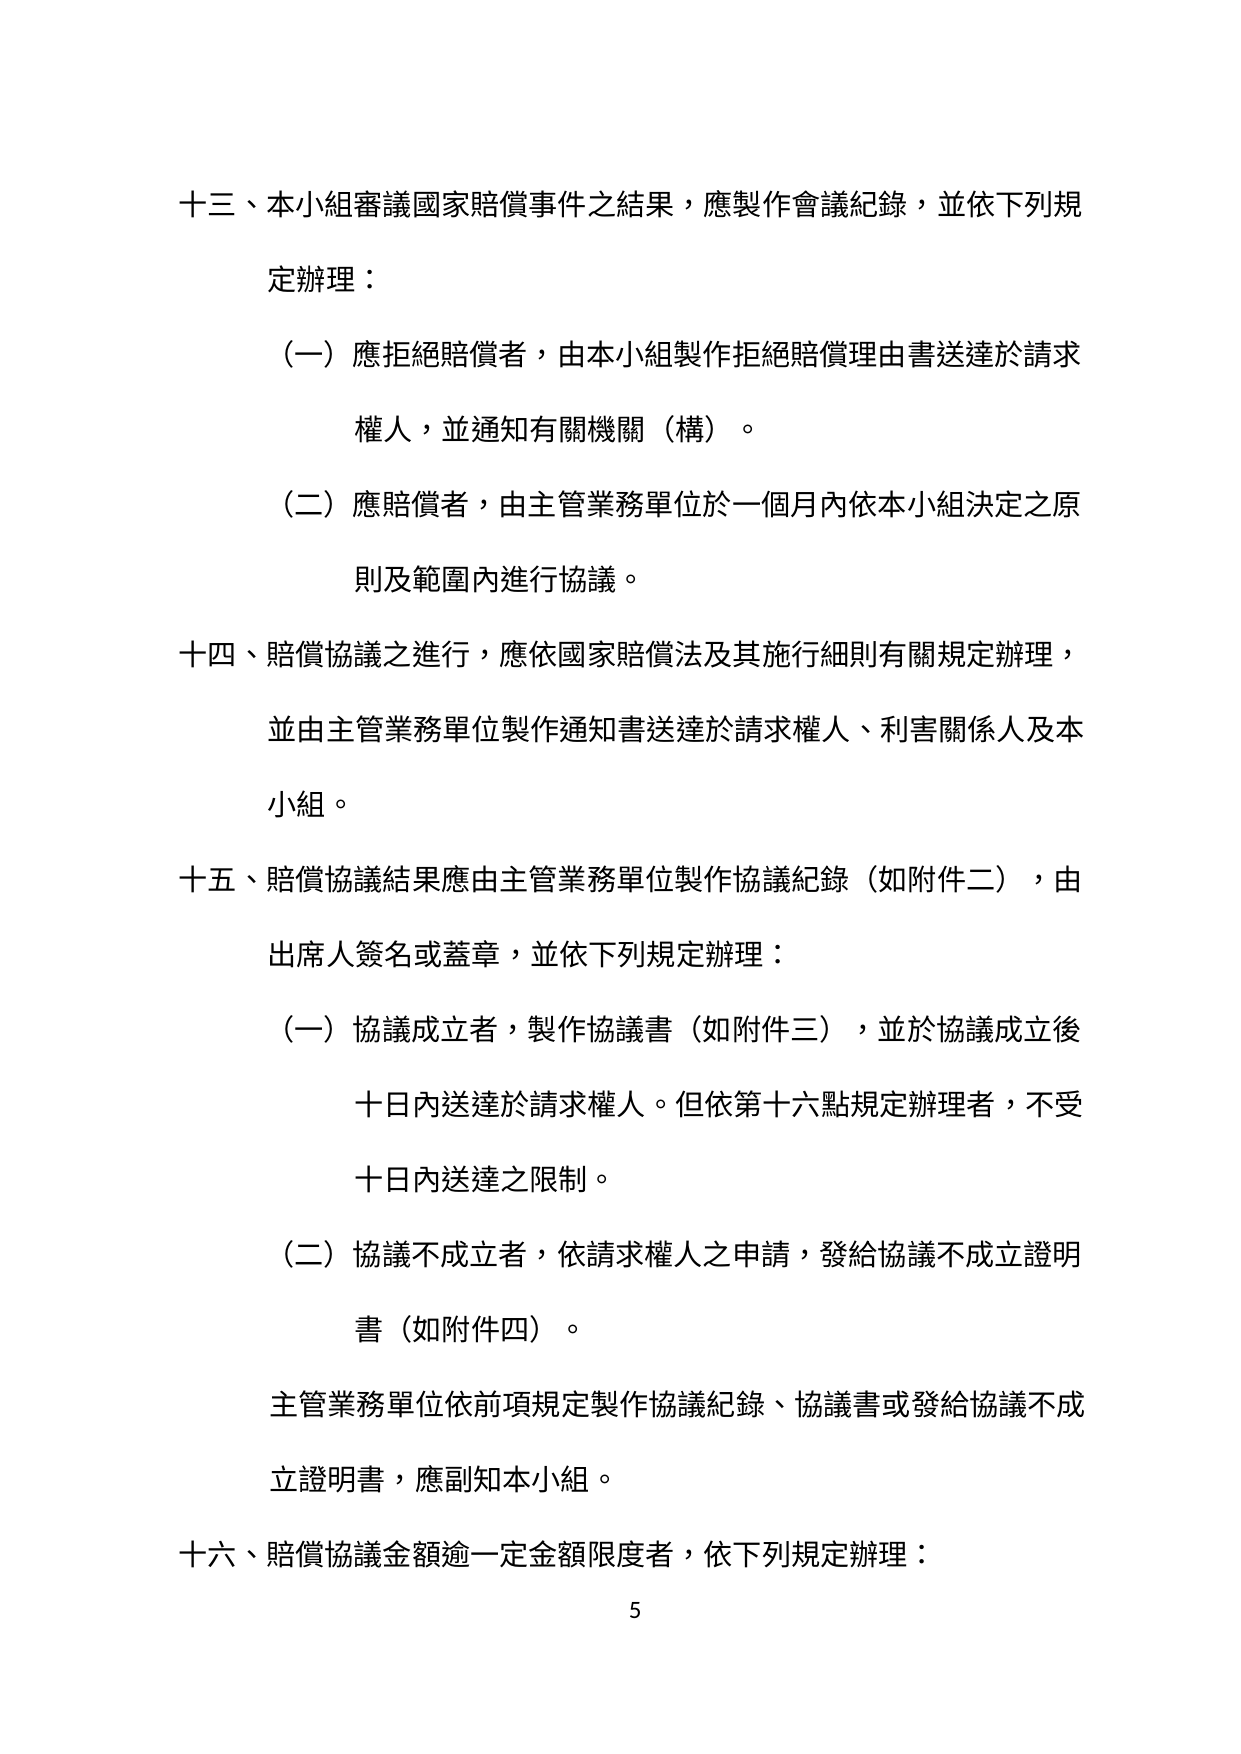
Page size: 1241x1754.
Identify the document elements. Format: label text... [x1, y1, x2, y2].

text （一）協議成立者，製作協議書（如附件三），並於協議成立後十日內送達於請求權人。但依第十六點規定辦理者，不受十日內送達之限制。 [265, 984, 1092, 1209]
text 十三、本小組審議國家賠償事件之結果，應製作會議紀錄，並依下列規定辦理： [178, 159, 1092, 309]
text （二）應賠償者，由主管業務單位於一個月內依本小組決定之原則及範圍內進行協議。 [265, 459, 1092, 609]
text 主管業務單位依前項規定製作協議紀錄、協議書或發給協議不成立證明書，應副知本小組。 [269, 1359, 1092, 1509]
text 十四、賠償協議之進行，應依國家賠償法及其施行細則有關規定辦理，並由主管業務單位製作通知書送達於請求權人、利害關係人及本小組。 [178, 609, 1092, 834]
text （二）協議不成立者，依請求權人之申請，發給協議不成立證明書（如附件四）。 [265, 1209, 1092, 1359]
text 十六、賠償協議金額逾一定金額限度者，依下列規定辦理： [178, 1509, 1092, 1584]
text （一）應拒絕賠償者，由本小組製作拒絕賠償理由書送達於請求權人，並通知有關機關（構）。 [265, 309, 1092, 459]
text 十五、賠償協議結果應由主管業務單位製作協議紀錄（如附件二），由出席人簽名或蓋章，並依下列規定辦理： [178, 834, 1092, 984]
